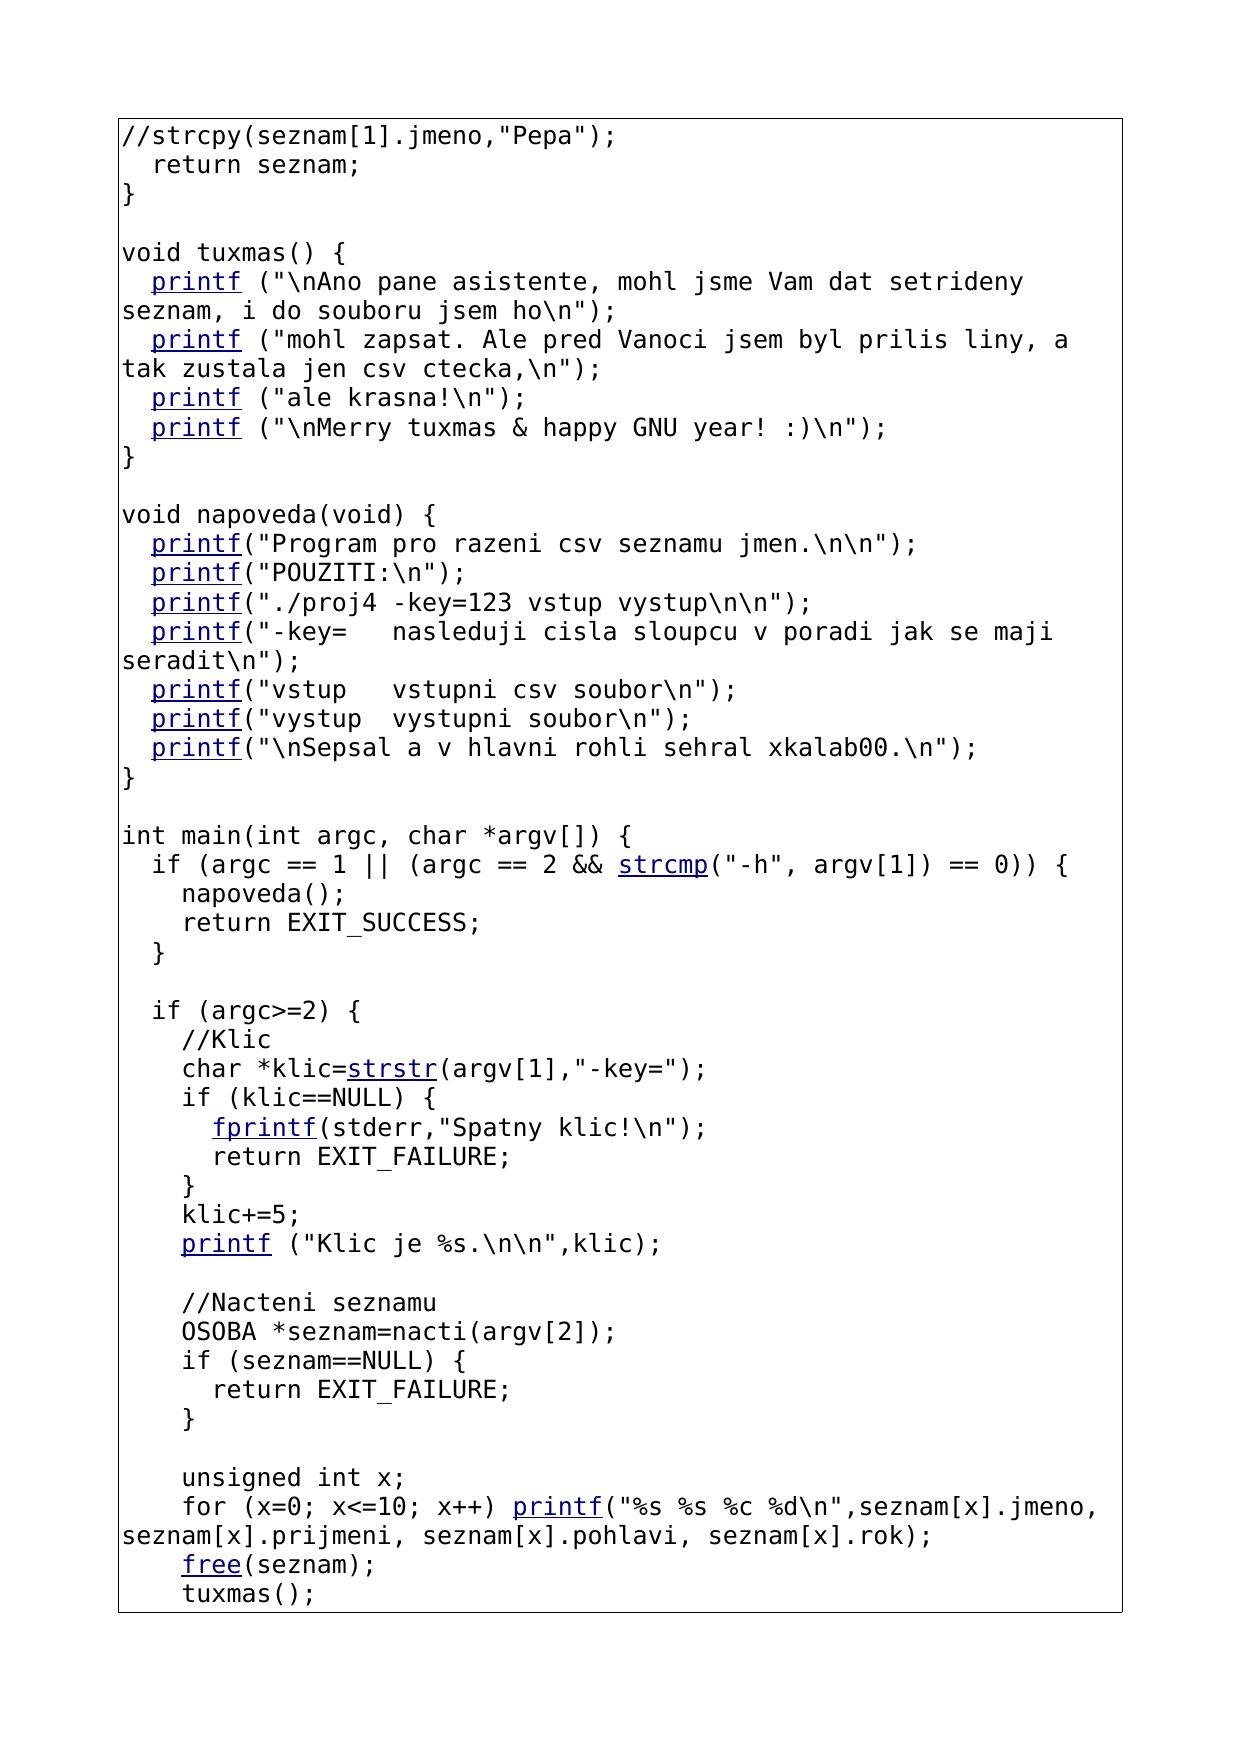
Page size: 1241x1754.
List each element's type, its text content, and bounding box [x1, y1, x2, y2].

table_header //strcpy(seznam[1].jmeno,"Pepa"); return seznam; } void tuxmas() { printf ("\nAno pane asistente, mohl jsme Vam dat setrideny seznam, i do souboru jsem ho\n"); printf ("mohl zapsat. Ale pred Vanoci jsem byl prilis liny, a tak zustala jen csv ctecka,\n"); printf ("ale krasna!\n"); printf ("\nMerry tuxmas & happy GNU year! :)\n"); } void napoveda(void) { printf("Program pro razeni csv seznamu jmen.\n\n"); printf("POUZITI:\n"); printf("./proj4 -key=123 vstup vystup\n\n"); printf("-key= nasleduji cisla sloupcu v poradi jak se maji seradit\n"); printf("vstup vstupni csv soubor\n"); printf("vystup vystupni soubor\n"); printf("\nSepsal a v hlavni rohli sehral xkalab00.\n"); } int main(int argc, char *argv[]) { if (argc == 1 || (argc == 2 && strcmp("-h", argv[1]) == 0)) { napoveda(); return EXIT_SUCCESS; } if (argc>=2) { //Klic char *klic=strstr(argv[1],"-key="); if (klic==NULL) { fprintf(stderr,"Spatny klic!\n"); return EXIT_FAILURE; } klic+=5; printf ("Klic je %s.\n\n",klic); //Nacteni seznamu OSOBA *seznam=nacti(argv[2]); if (seznam==NULL) { return EXIT_FAILURE; } unsigned int x; for (x=0; x<=10; x++) printf("%s %s %c %d\n",seznam[x].jmeno, seznam[x].prijmeni, seznam[x].pohlavi, seznam[x].rok); free(seznam); tuxmas(); [119, 119, 1122, 1612]
